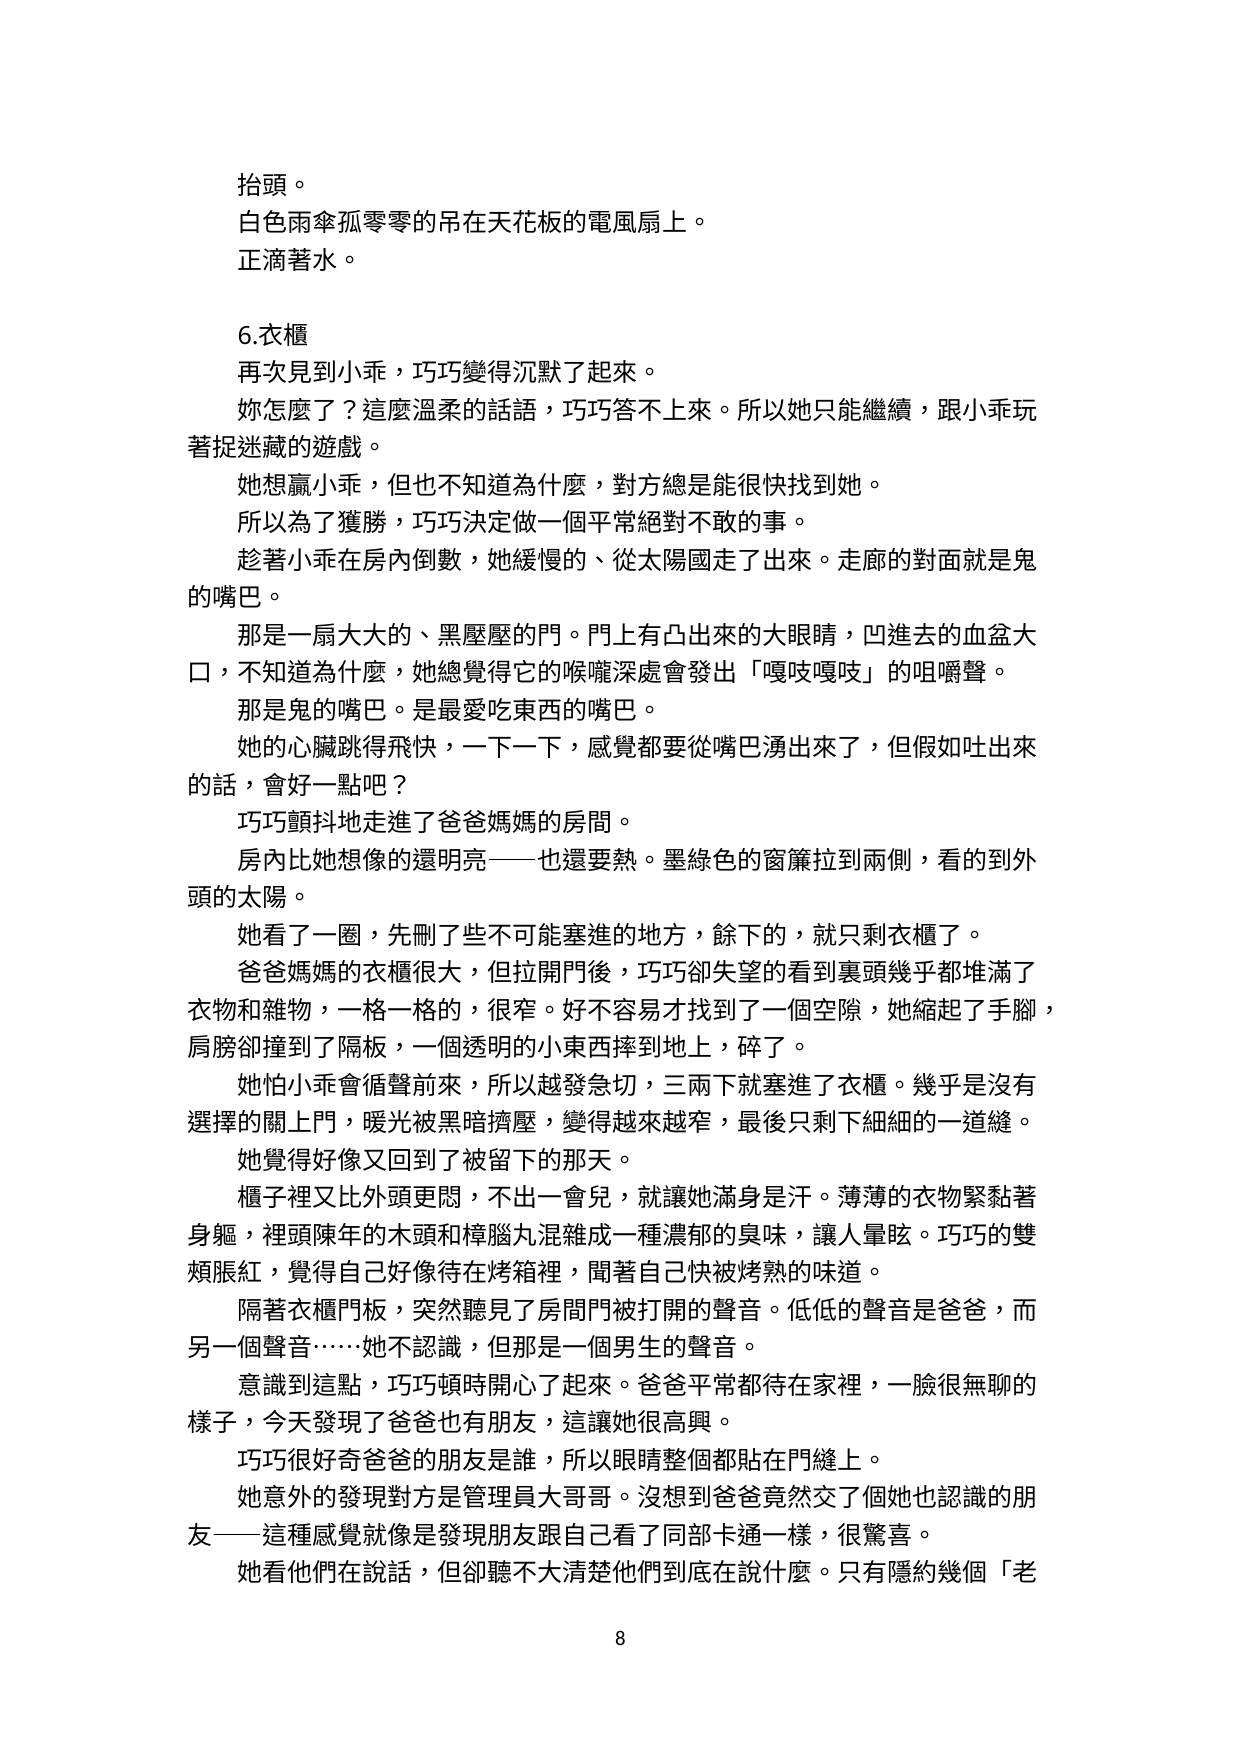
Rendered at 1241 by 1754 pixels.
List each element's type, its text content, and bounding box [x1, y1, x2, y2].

text 房內比她想像的還明亮——也還要熱。墨綠色的窗簾拉到兩側，看的到外頭的太陽。 [187, 839, 1053, 914]
text 所以為了獲勝，巧巧決定做一個平常絕對不敢的事。 [187, 502, 1053, 539]
text 她看他們在說話，但卻聽不大清楚他們到底在說什麼。只有隱約幾個「老 [187, 1552, 1053, 1589]
text 她覺得好像又回到了被留下的那天。 [187, 1139, 1053, 1177]
text 她怕小乖會循聲前來，所以越發急切，三兩下就塞進了衣櫃。幾乎是沒有選擇的關上門，暖光被黑暗擠壓，變得越來越窄，最後只剩下細細的一道縫。 [187, 1064, 1053, 1139]
text 她意外的發現對方是管理員大哥哥。沒想到爸爸竟然交了個她也認識的朋友——這種感覺就像是發現朋友跟自己看了同部卡通一樣，很驚喜。 [187, 1477, 1053, 1552]
text 妳怎麼了？這麼溫柔的話語，巧巧答不上來。所以她只能繼續，跟小乖玩著捉迷藏的遊戲。 [187, 389, 1053, 464]
text 6.衣櫃 [187, 314, 1053, 352]
text 爸爸媽媽的衣櫃很大，但拉開門後，巧巧卻失望的看到裏頭幾乎都堆滿了衣物和雜物，一格一格的，很窄。好不容易才找到了一個空隙，她縮起了手腳，肩膀卻撞到了隔板，一個透明的小東西摔到地上，碎了。 [187, 952, 1053, 1064]
text 趁著小乖在房內倒數，她緩慢的、從太陽國走了出來。走廊的對面就是鬼的嘴巴。 [187, 539, 1053, 614]
text 意識到這點，巧巧頓時開心了起來。爸爸平常都待在家裡，一臉很無聊的樣子，今天發現了爸爸也有朋友，這讓她很高興。 [187, 1364, 1053, 1439]
text 她想贏小乖，但也不知道為什麼，對方總是能很快找到她。 [187, 464, 1053, 502]
text 再次見到小乖，巧巧變得沉默了起來。 [187, 352, 1053, 389]
text 抬頭。 [187, 164, 1053, 202]
text 她的心臟跳得飛快，一下一下，感覺都要從嘴巴湧出來了，但假如吐出來的話，會好一點吧？ [187, 727, 1053, 802]
text 巧巧很好奇爸爸的朋友是誰，所以眼睛整個都貼在門縫上。 [187, 1439, 1053, 1477]
text 她看了一圈，先刪了些不可能塞進的地方，餘下的，就只剩衣櫃了。 [187, 914, 1053, 952]
text 白色雨傘孤零零的吊在天花板的電風扇上。 [187, 202, 1053, 239]
text 巧巧顫抖地走進了爸爸媽媽的房間。 [187, 802, 1053, 839]
text 那是鬼的嘴巴。是最愛吃東西的嘴巴。 [187, 689, 1053, 727]
text 隔著衣櫃門板，突然聽見了房間門被打開的聲音。低低的聲音是爸爸，而另一個聲音……她不認識，但那是一個男生的聲音。 [187, 1289, 1053, 1364]
text 正滴著水。 [187, 239, 1053, 277]
text 櫃子裡又比外頭更悶，不出一會兒，就讓她滿身是汗。薄薄的衣物緊黏著身軀，裡頭陳年的木頭和樟腦丸混雜成一種濃郁的臭味，讓人暈眩。巧巧的雙頰脹紅，覺得自己好像待在烤箱裡，聞著自己快被烤熟的味道。 [187, 1177, 1053, 1289]
text 那是一扇大大的、黑壓壓的門。門上有凸出來的大眼睛，凹進去的血盆大口，不知道為什麼，她總覺得它的喉嚨深處會發出「嘎吱嘎吱」的咀嚼聲。 [187, 614, 1053, 689]
